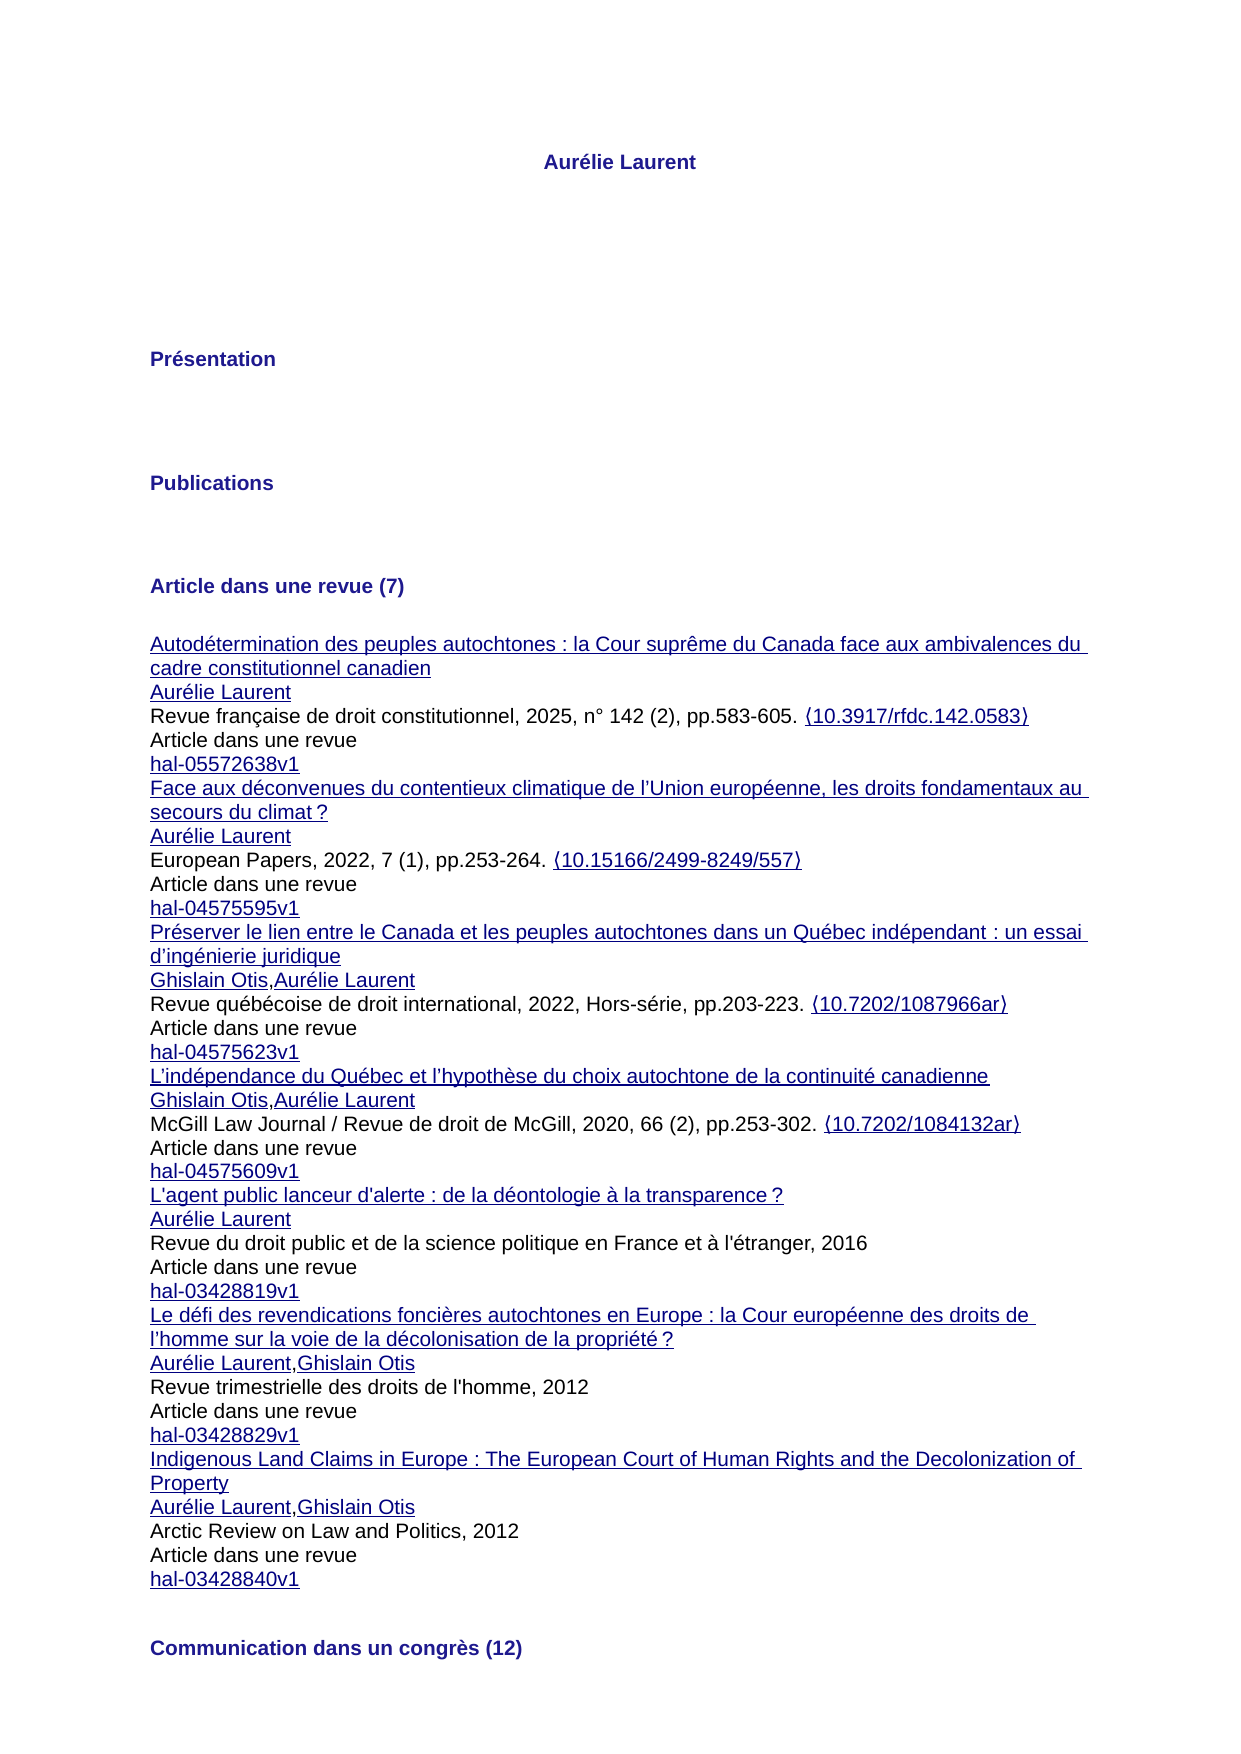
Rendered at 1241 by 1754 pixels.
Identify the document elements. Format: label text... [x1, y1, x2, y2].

table_cell Le défi des revendications foncières autochtones en Europe : la Cour européenne des droits de l’homme sur la voie de la décolonisation de la propriété ? Aurélie Laurent,Ghislain Otis Revue trimestrielle des droits de l'homme, 2012 Article dans une revue hal-03428829v1 [150, 1303, 1090, 1447]
table_cell Préserver le lien entre le Canada et les peuples autochtones dans un Québec indépendant : un essai d’ingénierie juridique Ghislain Otis,Aurélie Laurent Revue québécoise de droit international, 2022, Hors-série, pp.203-223. ⟨10.7202/1087966ar⟩ Article dans une revue hal-04575623v1 [150, 920, 1090, 1063]
subtitle Aurélie Laurent [150, 150, 1090, 174]
table_cell Indigenous Land Claims in Europe : The European Court of Human Rights and the Decolonization of Property Aurélie Laurent,Ghislain Otis Arctic Review on Law and Politics, 2012 Article dans une revue hal-03428840v1 [150, 1447, 1090, 1591]
table_cell L’indépendance du Québec et l’hypothèse du choix autochtone de la continuité canadienne Ghislain Otis,Aurélie Laurent McGill Law Journal / Revue de droit de McGill, 2020, 66 (2), pp.253-302. ⟨10.7202/1084132ar⟩ Article dans une revue hal-04575609v1 [150, 1064, 1090, 1183]
subtitle Communication dans un congrès (12) [150, 1635, 1090, 1659]
table_cell Face aux déconvenues du contentieux climatique de l’Union européenne, les droits fondamentaux au secours du climat ? Aurélie Laurent European Papers, 2022, 7 (1), pp.253-264. ⟨10.15166/2499-8249/557⟩ Article dans une revue hal-04575595v1 [150, 776, 1090, 920]
subtitle Publications [150, 471, 1090, 495]
table_cell L'agent public lanceur d'alerte : de la déontologie à la transparence ? Aurélie Laurent Revue du droit public et de la science politique en France et à l'étranger, 2016 Article dans une revue hal-03428819v1 [150, 1183, 1090, 1303]
subtitle Présentation [150, 347, 1090, 371]
table_header Autodétermination des peuples autochtones : la Cour suprême du Canada face aux ambivalences du cadre constitutionnel canadien Aurélie Laurent Revue française de droit constitutionnel, 2025, n° 142 (2), pp.583-605. ⟨10.3917/rfdc.142.0583⟩ Article dans une revue hal-05572638v1 [150, 632, 1090, 776]
subtitle Article dans une revue (7) [150, 574, 1090, 598]
